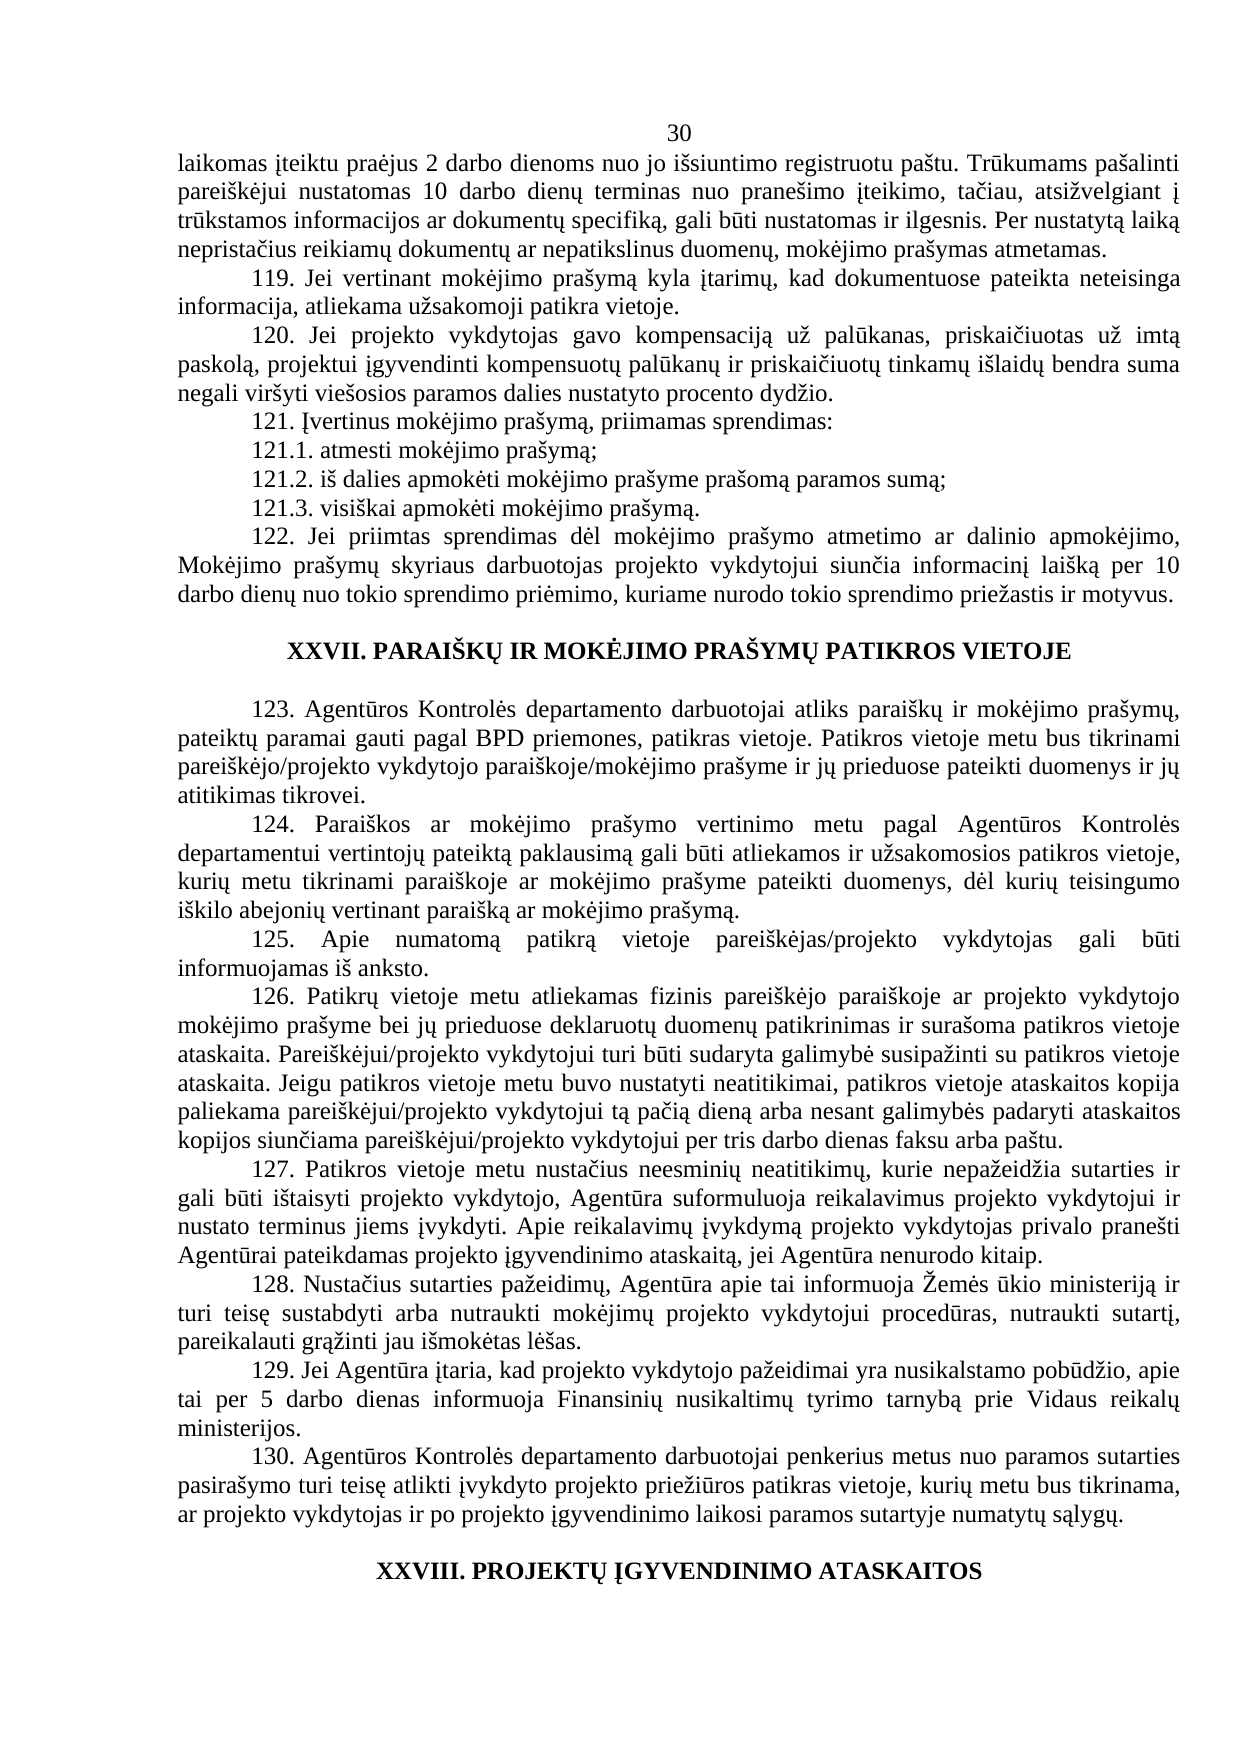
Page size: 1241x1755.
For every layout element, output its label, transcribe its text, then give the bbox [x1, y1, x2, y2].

text 126. Patikrų vietoje metu atliekamas fizinis pareiškėjo paraiškoje ar projekto vykdytojo mokėjimo prašyme bei jų prieduose deklaruotų duomenų patikrinimas ir surašoma patikros vietoje ataskaita. Pareiškėjui/projekto vykdytojui turi būti sudaryta galimybė susipažinti su patikros vietoje ataskaita. Jeigu patikros vietoje metu buvo nustatyti neatitikimai, patikros vietoje ataskaitos kopija paliekama pareiškėjui/projekto vykdytojui tą pačią dieną arba nesant galimybės padaryti ataskaitos kopijos siunčiama pareiškėjui/projekto vykdytojui per tris darbo dienas faksu arba paštu. [177, 981, 1181, 1154]
text 129. Jei Agentūra įtaria, kad projekto vykdytojo pažeidimai yra nusikalstamo pobūdžio, apie tai per 5 darbo dienas informuoja Finansinių nusikaltimų tyrimo tarnybą prie Vidaus reikalų ministerijos. [177, 1355, 1181, 1441]
text XXVII. PARAIŠKŲ IR MOKĖJIMO PRAŠYMŲ PATIKROS VIETOJE [177, 636, 1181, 665]
text 128. Nustačius sutarties pažeidimų, Agentūra apie tai informuoja Žemės ūkio ministeriją ir turi teisę sustabdyti arba nutraukti mokėjimų projekto vykdytojui procedūras, nutraukti sutartį, pareikalauti grąžinti jau išmokėtas lėšas. [177, 1269, 1181, 1355]
text 120. Jei projekto vykdytojas gavo kompensaciją už palūkanas, priskaičiuotas už imtą paskolą, projektui įgyvendinti kompensuotų palūkanų ir priskaičiuotų tinkamų išlaidų bendra suma negali viršyti viešosios paramos dalies nustatyto procento dydžio. [177, 320, 1181, 406]
text 121. Įvertinus mokėjimo prašymą, priimamas sprendimas: [177, 406, 1181, 435]
text 127. Patikros vietoje metu nustačius neesminių neatitikimų, kurie nepažeidžia sutarties ir gali būti ištaisyti projekto vykdytojo, Agentūra suformuluoja reikalavimus projekto vykdytojui ir nustato terminus jiems įvykdyti. Apie reikalavimų įvykdymą projekto vykdytojas privalo pranešti Agentūrai pateikdamas projekto įgyvendinimo ataskaitą, jei Agentūra nenurodo kitaip. [177, 1154, 1181, 1269]
text 125. Apie numatomą patikrą vietoje pareiškėjas/projekto vykdytojas gali būti informuojamas iš anksto. [177, 924, 1181, 981]
text 123. Agentūros Kontrolės departamento darbuotojai atliks paraiškų ir mokėjimo prašymų, pateiktų paramai gauti pagal BPD priemones, patikras vietoje. Patikros vietoje metu bus tikrinami pareiškėjo/projekto vykdytojo paraiškoje/mokėjimo prašyme ir jų prieduose pateikti duomenys ir jų atitikimas tikrovei. [177, 694, 1181, 809]
text 130. Agentūros Kontrolės departamento darbuotojai penkerius metus nuo paramos sutarties pasirašymo turi teisę atlikti įvykdyto projekto priežiūros patikras vietoje, kurių metu bus tikrinama, ar projekto vykdytojas ir po projekto įgyvendinimo laikosi paramos sutartyje numatytų sąlygų. [177, 1441, 1181, 1528]
text 121.1. atmesti mokėjimo prašymą; [177, 435, 1181, 464]
text 119. Jei vertinant mokėjimo prašymą kyla įtarimų, kad dokumentuose pateikta neteisinga informacija, atliekama užsakomoji patikra vietoje. [177, 263, 1181, 320]
text 124. Paraiškos ar mokėjimo prašymo vertinimo metu pagal Agentūros Kontrolės departamentui vertintojų pateiktą paklausimą gali būti atliekamos ir užsakomosios patikros vietoje, kurių metu tikrinami paraiškoje ar mokėjimo prašyme pateikti duomenys, dėl kurių teisingumo iškilo abejonių vertinant paraišką ar mokėjimo prašymą. [177, 809, 1181, 924]
text XXVIII. PROJEKTŲ ĮGYVENDINIMO ATASKAITOS [177, 1556, 1181, 1585]
text 122. Jei priimtas sprendimas dėl mokėjimo prašymo atmetimo ar dalinio apmokėjimo, Mokėjimo prašymų skyriaus darbuotojas projekto vykdytojui siunčia informacinį laišką per 10 darbo dienų nuo tokio sprendimo priėmimo, kuriame nurodo tokio sprendimo priežastis ir motyvus. [177, 521, 1181, 608]
text 121.2. iš dalies apmokėti mokėjimo prašyme prašomą paramos sumą; [177, 464, 1181, 493]
text laikomas įteiktu praėjus 2 darbo dienoms nuo jo išsiuntimo registruotu paštu. Trūkumams pašalinti pareiškėjui nustatomas 10 darbo dienų terminas nuo pranešimo įteikimo, tačiau, atsižvelgiant į trūkstamos informacijos ar dokumentų specifiką, gali būti nustatomas ir ilgesnis. Per nustatytą laiką nepristačius reikiamų dokumentų ar nepatikslinus duomenų, mokėjimo prašymas atmetamas. [177, 148, 1181, 263]
text 121.3. visiškai apmokėti mokėjimo prašymą. [177, 493, 1181, 521]
